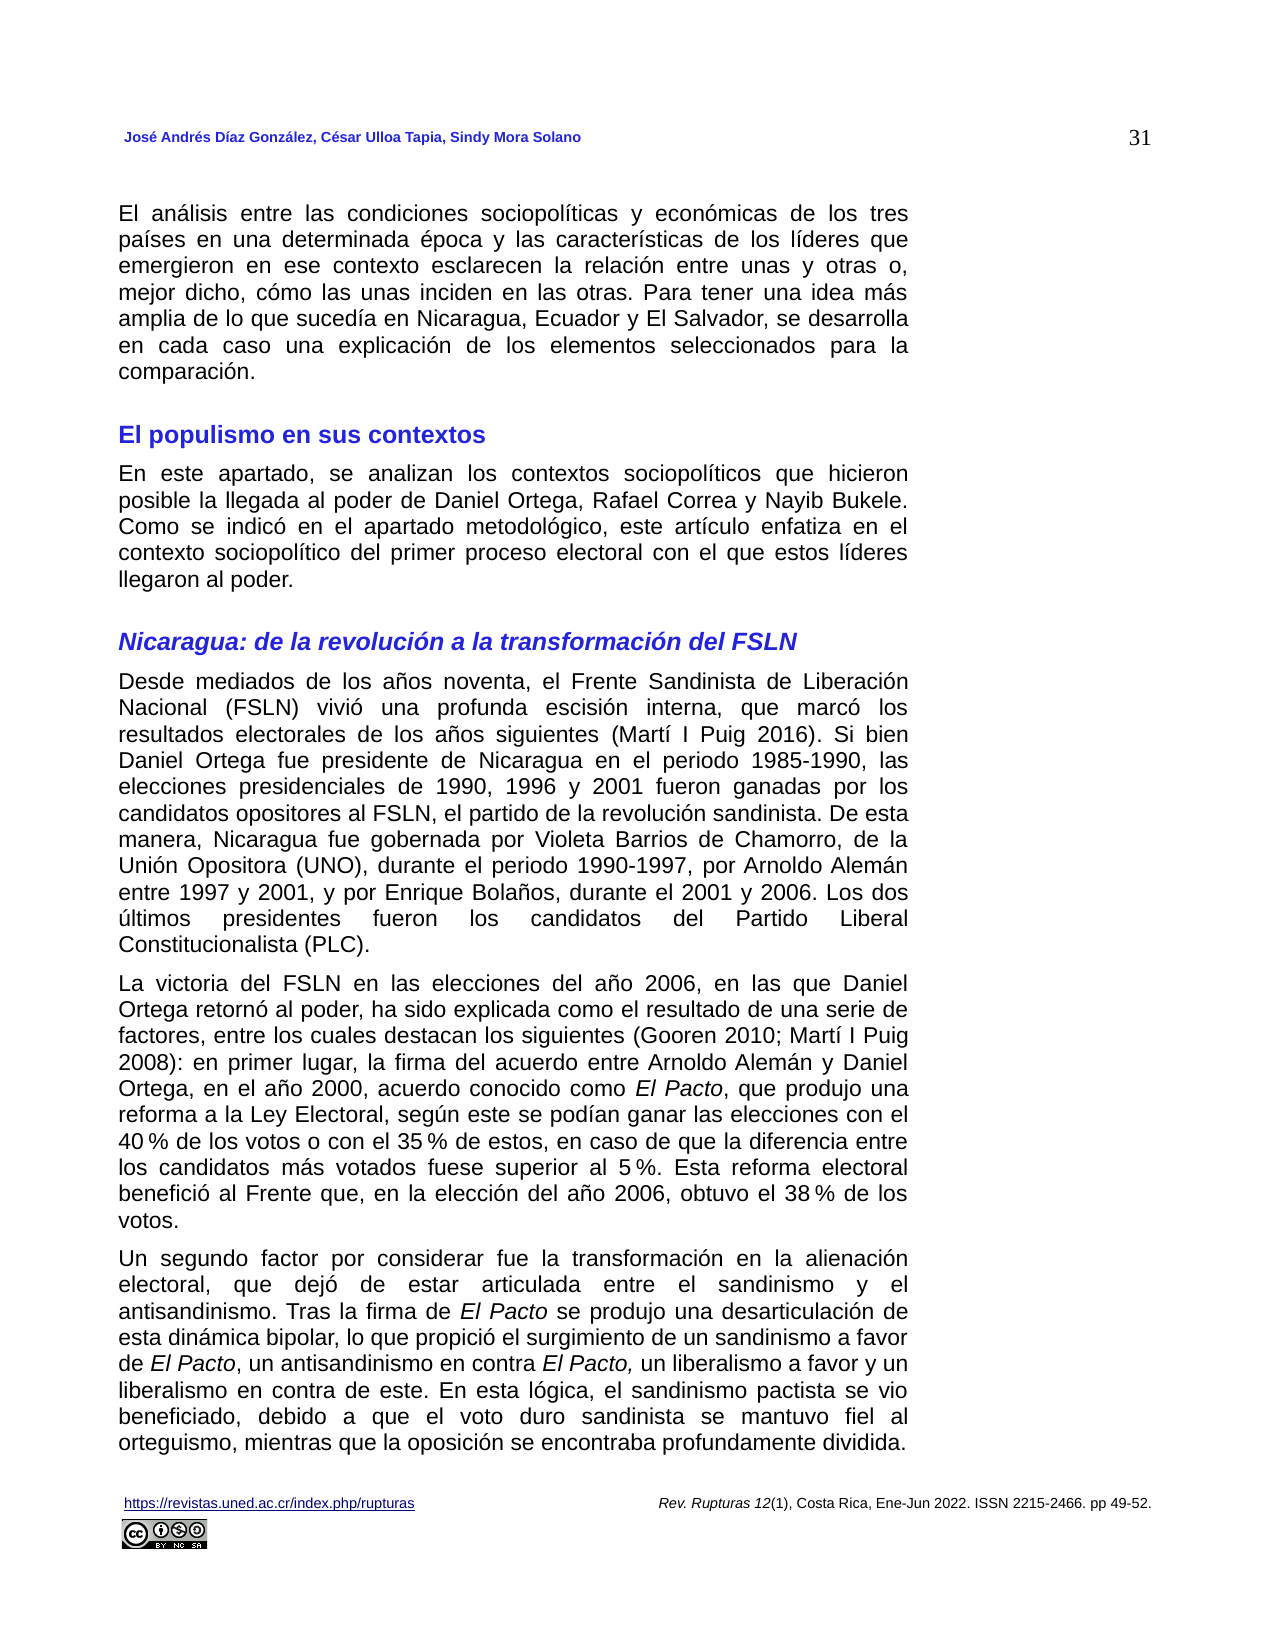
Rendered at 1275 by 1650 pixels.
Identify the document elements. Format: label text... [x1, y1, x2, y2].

subtitle Nicaragua: de la revolución a la transformación del FSLN [118, 627, 909, 656]
subtitle El populismo en sus contextos [118, 420, 909, 448]
text El análisis entre las condiciones sociopolíticas y económicas de los tres países en una determinada época y las características de los líderes que emergieron en ese contexto esclarecen la relación entre unas y otras o, mejor dicho, cómo las unas inciden en las otras. Para tener una idea más amplia de lo que sucedía en Nicaragua, Ecuador y El Salvador, se desarrolla en cada caso una explicación de los elementos seleccionados para la comparación. [118, 200, 909, 384]
text Desde mediados de los años noventa, el Frente Sandinista de Liberación Nacional (FSLN) vivió una profunda escisión interna, que marcó los resultados electorales de los años siguientes (Martí I Puig 2016). Si bien Daniel Ortega fue presidente de Nicaragua en el periodo 1985-1990, las elecciones presidenciales de 1990, 1996 y 2001 fueron ganadas por los candidatos opositores al FSLN, el partido de la revolución sandinista. De esta manera, Nicaragua fue gobernada por Violeta Barrios de Chamorro, de la Unión Opositora (UNO), durante el periodo 1990-1997, por Arnoldo Alemán entre 1997 y 2001, y por Enrique Bolaños, durante el 2001 y 2006. Los dos últimos presidentes fueron los candidatos del Partido Liberal Constitucionalista (PLC). [118, 668, 909, 958]
picture [121, 1519, 208, 1549]
text En este apartado, se analizan los contextos sociopolíticos que hicieron posible la llegada al poder de Daniel Ortega, Rafael Correa y Nayib Bukele. Como se indicó en el apartado metodológico, este artículo enfatiza en el contexto sociopolítico del primer proceso electoral con el que estos líderes llegaron al poder. [118, 460, 909, 592]
text La victoria del FSLN en las elecciones del año 2006, en las que Daniel Ortega retornó al poder, ha sido explicada como el resultado de una serie de factores, entre los cuales destacan los siguientes (Gooren 2010; Martí I Puig 2008): en primer lugar, la firma del acuerdo entre Arnoldo Alemán y Daniel Ortega, en el año 2000, acuerdo conocido como El Pacto, que produjo una reforma a la Ley Electoral, según este se podían ganar las elecciones con el 40 % de los votos o con el 35 % de estos, en caso de que la diferencia entre los candidatos más votados fuese superior al 5 %. Esta reforma electoral benefició al Frente que, en la elección del año 2006, obtuvo el 38 % de los votos. [118, 969, 909, 1233]
text Un segundo factor por considerar fue la transformación en la alienación electoral, que dejó de estar articulada entre el sandinismo y el antisandinismo. Tras la firma de El Pacto se produjo una desarticulación de esta dinámica bipolar, lo que propició el surgimiento de un sandinismo a favor de El Pacto, un antisandinismo en contra El Pacto, un liberalismo a favor y un liberalismo en contra de este. En esta lógica, el sandinismo pactista se vio beneficiado, debido a que el voto duro sandinista se mantuvo fiel al orteguismo, mientras que la oposición se encontraba profundamente dividida. [118, 1245, 909, 1456]
